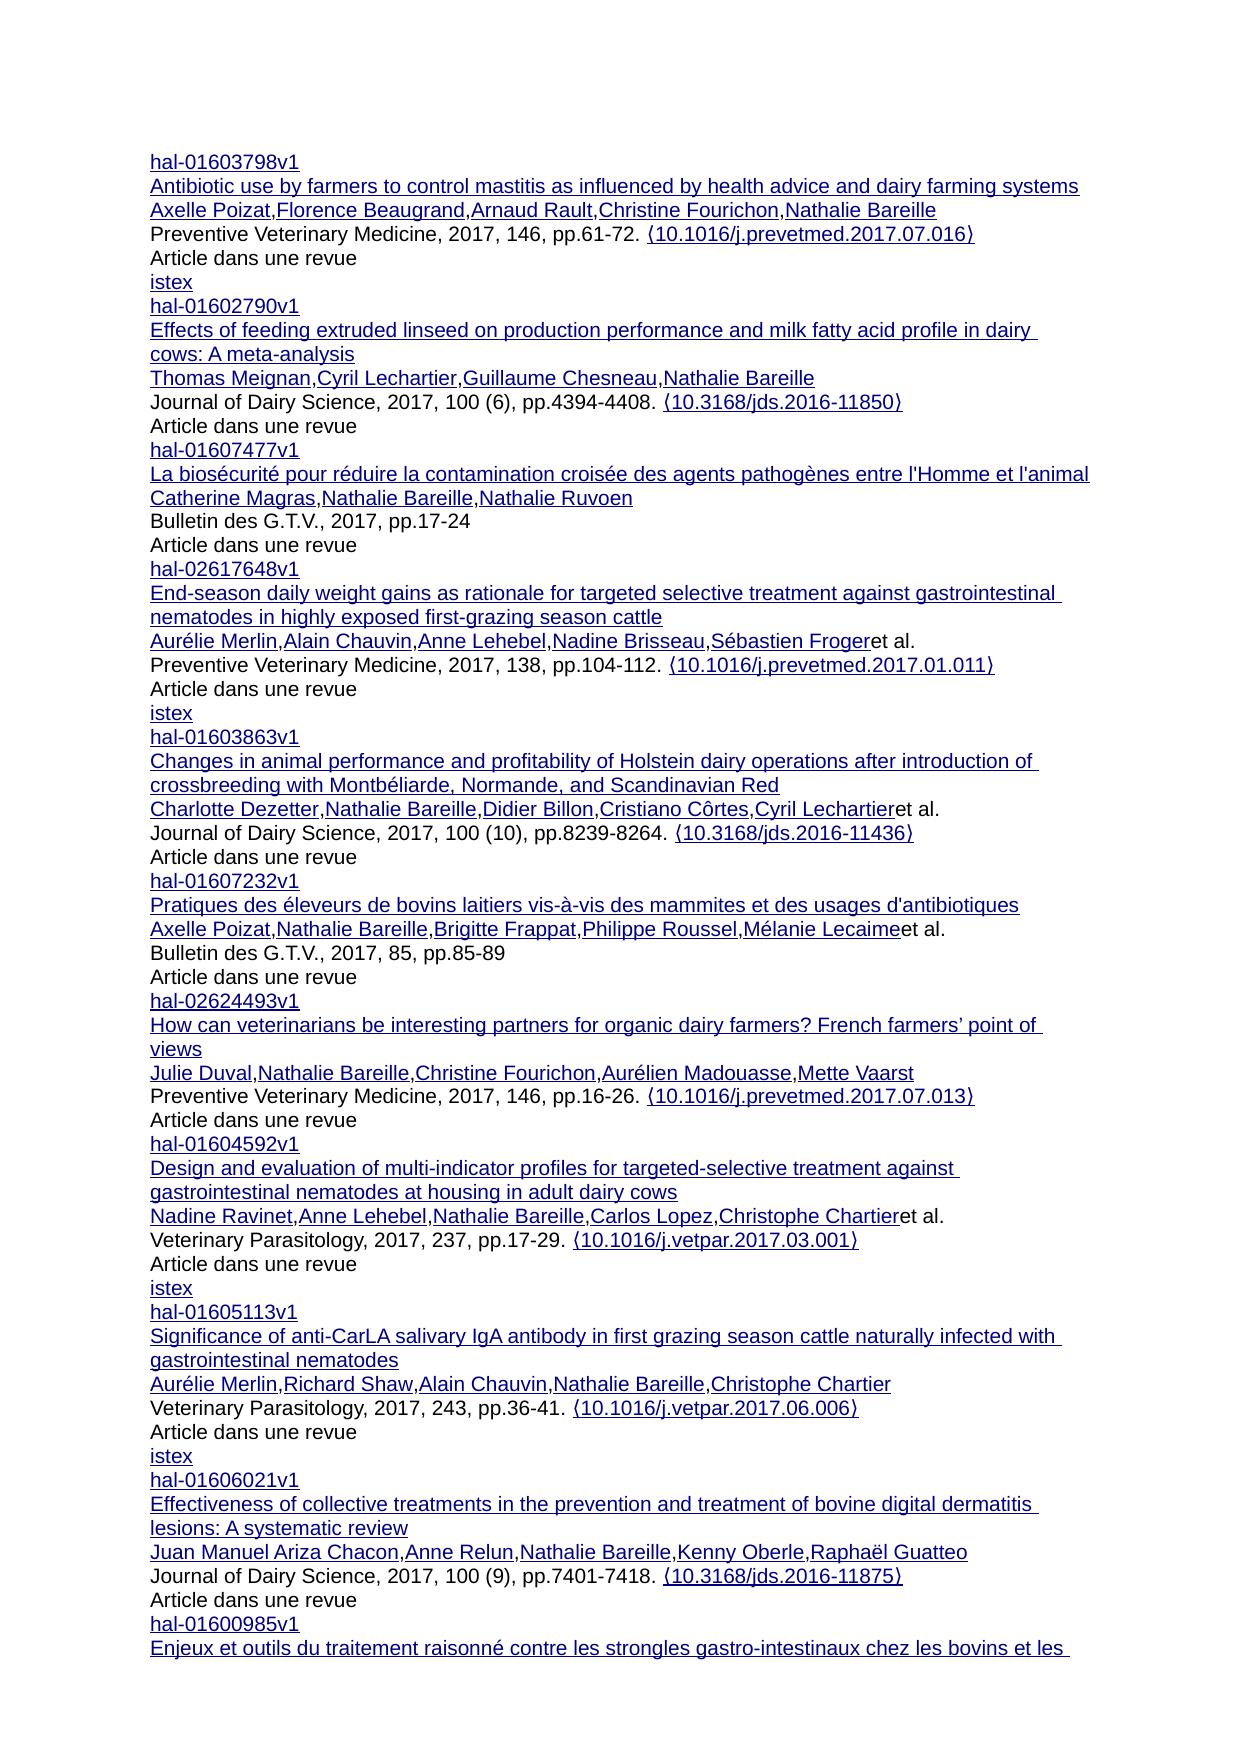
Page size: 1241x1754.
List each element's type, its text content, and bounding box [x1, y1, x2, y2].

table_cell How can veterinarians be interesting partners for organic dairy farmers? French farmers’ point of views Julie Duval,Nathalie Bareille,Christine Fourichon,Aurélien Madouasse,Mette Vaarst Preventive Veterinary Medicine, 2017, 146, pp.16-26. ⟨10.1016/j.prevetmed.2017.07.013⟩ Article dans une revue hal-01604592v1 [150, 1013, 1090, 1156]
table_cell Pratiques des éleveurs de bovins laitiers vis-à-vis des mammites et des usages d'antibiotiques Axelle Poizat,Nathalie Bareille,Brigitte Frappat,Philippe Roussel,Mélanie Lecaimeet al. Bulletin des G.T.V., 2017, 85, pp.85-89 Article dans une revue hal-02624493v1 [150, 893, 1090, 1012]
table_cell Significance of anti-CarLA salivary IgA antibody in first grazing season cattle naturally infected with gastrointestinal nematodes Aurélie Merlin,Richard Shaw,Alain Chauvin,Nathalie Bareille,Christophe Chartier Veterinary Parasitology, 2017, 243, pp.36-41. ⟨10.1016/j.vetpar.2017.06.006⟩ Article dans une revue istex hal-01606021v1 [150, 1324, 1090, 1492]
table_cell Catherine Magras,Nathalie Bareille,Nathalie Ruvoen Bulletin des G.T.V., 2017, pp.17-24 Article dans une revue hal-02617648v1 [150, 483, 1090, 581]
table_cell La biosécurité pour réduire la contamination croisée des agents pathogènes entre l'Homme et l'animal [150, 461, 1090, 482]
table_cell Enjeux et outils du traitement raisonné contre les strongles gastro-intestinaux chez les bovins et les [150, 1635, 1090, 1659]
table_cell hal-01603798v1 [150, 150, 1090, 174]
table_cell Effectiveness of collective treatments in the prevention and treatment of bovine digital dermatitis lesions: A systematic review Juan Manuel Ariza Chacon,Anne Relun,Nathalie Bareille,Kenny Oberle,Raphaël Guatteo Journal of Dairy Science, 2017, 100 (9), pp.7401-7418. ⟨10.3168/jds.2016-11875⟩ Article dans une revue hal-01600985v1 [150, 1492, 1090, 1635]
table_cell Design and evaluation of multi-indicator profiles for targeted-selective treatment against gastrointestinal nematodes at housing in adult dairy cows Nadine Ravinet,Anne Lehebel,Nathalie Bareille,Carlos Lopez,Christophe Chartieret al. Veterinary Parasitology, 2017, 237, pp.17-29. ⟨10.1016/j.vetpar.2017.03.001⟩ Article dans une revue istex hal-01605113v1 [150, 1156, 1090, 1324]
table_cell Changes in animal performance and profitability of Holstein dairy operations after introduction of crossbreeding with Montbéliarde, Normande, and Scandinavian Red Charlotte Dezetter,Nathalie Bareille,Didier Billon,Cristiano Côrtes,Cyril Lechartieret al. Journal of Dairy Science, 2017, 100 (10), pp.8239-8264. ⟨10.3168/jds.2016-11436⟩ Article dans une revue hal-01607232v1 [150, 749, 1090, 893]
table_cell Effects of feeding extruded linseed on production performance and milk fatty acid profile in dairy cows: A meta-analysis Thomas Meignan,Cyril Lechartier,Guillaume Chesneau,Nathalie Bareille Journal of Dairy Science, 2017, 100 (6), pp.4394-4408. ⟨10.3168/jds.2016-11850⟩ Article dans une revue hal-01607477v1 [150, 318, 1090, 461]
table_cell Antibiotic use by farmers to control mastitis as influenced by health advice and dairy farming systems Axelle Poizat,Florence Beaugrand,Arnaud Rault,Christine Fourichon,Nathalie Bareille Preventive Veterinary Medicine, 2017, 146, pp.61-72. ⟨10.1016/j.prevetmed.2017.07.016⟩ Article dans une revue istex hal-01602790v1 [150, 174, 1090, 318]
table_cell End-season daily weight gains as rationale for targeted selective treatment against gastrointestinal nematodes in highly exposed first-grazing season cattle Aurélie Merlin,Alain Chauvin,Anne Lehebel,Nadine Brisseau,Sébastien Frogeret al. Preventive Veterinary Medicine, 2017, 138, pp.104-112. ⟨10.1016/j.prevetmed.2017.01.011⟩ Article dans une revue istex hal-01603863v1 [150, 581, 1090, 749]
